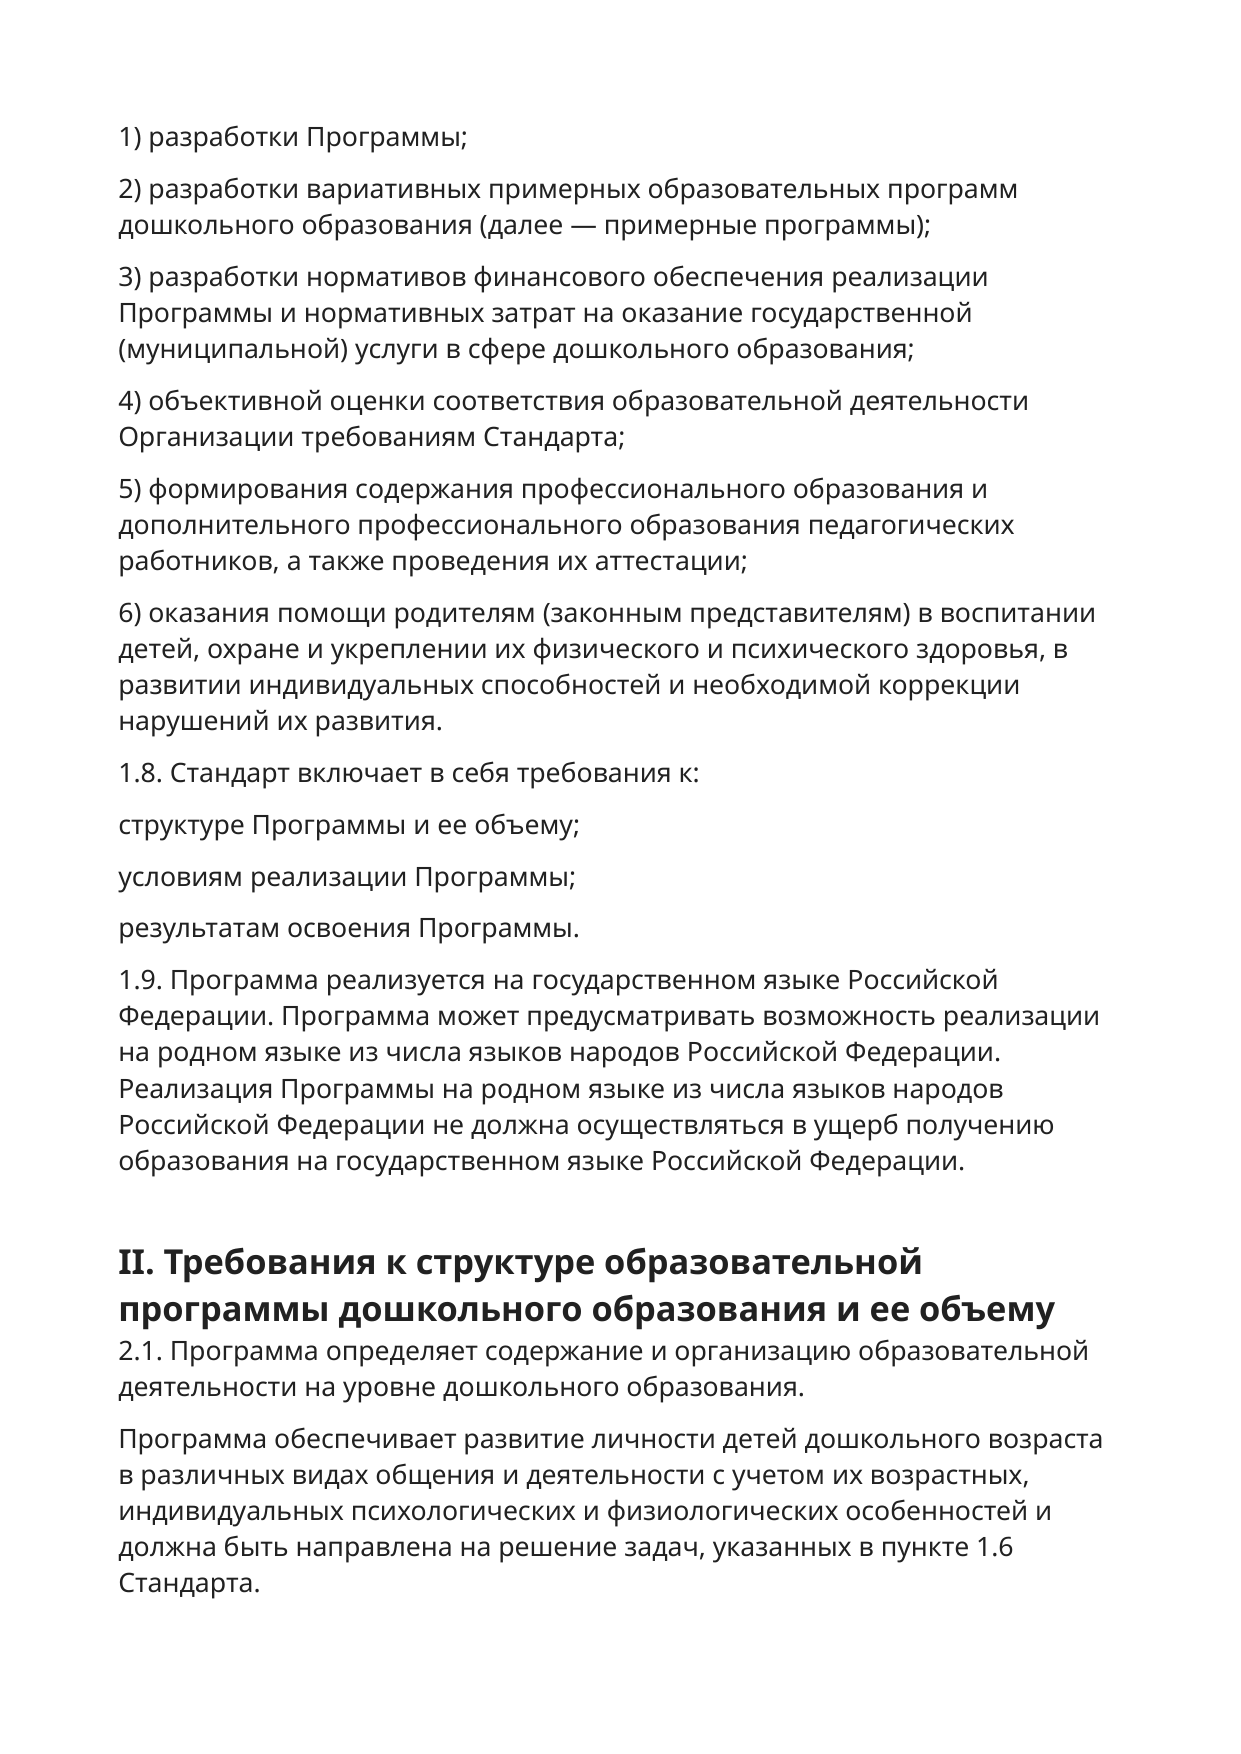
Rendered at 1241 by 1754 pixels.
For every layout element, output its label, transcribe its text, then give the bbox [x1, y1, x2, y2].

text 2) разработки вариативных примерных образовательных программ дошкольного образования (далее — примерные программы); [118, 170, 1122, 242]
text Программа обеспечивает развитие личности детей дошкольного возраста в различных видах общения и деятельности с учетом их возрастных, индивидуальных психологических и физиологических особенностей и должна быть направлена на решение задач, указанных в пункте 1.6 Стандарта. [118, 1420, 1122, 1600]
text структуре Программы и ее объему; [118, 806, 1122, 842]
text условиям реализации Программы; [118, 858, 1122, 894]
text 1.8. Стандарт включает в себя требования к: [118, 754, 1122, 790]
text 6) оказания помощи родителям (законным представителям) в воспитании детей, охране и укреплении их физического и психического здоровья, в развитии индивидуальных способностей и необходимой коррекции нарушений их развития. [118, 594, 1122, 738]
text результатам освоения Программы. [118, 909, 1122, 946]
text 4) объективной оценки соответствия образовательной деятельности Организации требованиям Стандарта; [118, 382, 1122, 454]
text 3) разработки нормативов финансового обеспечения реализации Программы и нормативных затрат на оказание государственной (муниципальной) услуги в сфере дошкольного образования; [118, 258, 1122, 366]
text 2.1. Программа определяет содержание и организацию образовательной деятельности на уровне дошкольного образования. [118, 1332, 1122, 1404]
subtitle II. Требования к структуре образовательной программы дошкольного образования и ее объему [118, 1238, 1122, 1332]
text 1.9. Программа реализуется на государственном языке Российской Федерации. Программа может предусматривать возможность реализации на родном языке из числа языков народов Российской Федерации. Реализация Программы на родном языке из числа языков народов Российской Федерации не должна осуществляться в ущерб получению образования на государственном языке Российской Федерации. [118, 961, 1122, 1178]
text 5) формирования содержания профессионального образования и дополнительного профессионального образования педагогических работников, а также проведения их аттестации; [118, 470, 1122, 578]
text 1) разработки Программы; [118, 118, 1122, 154]
